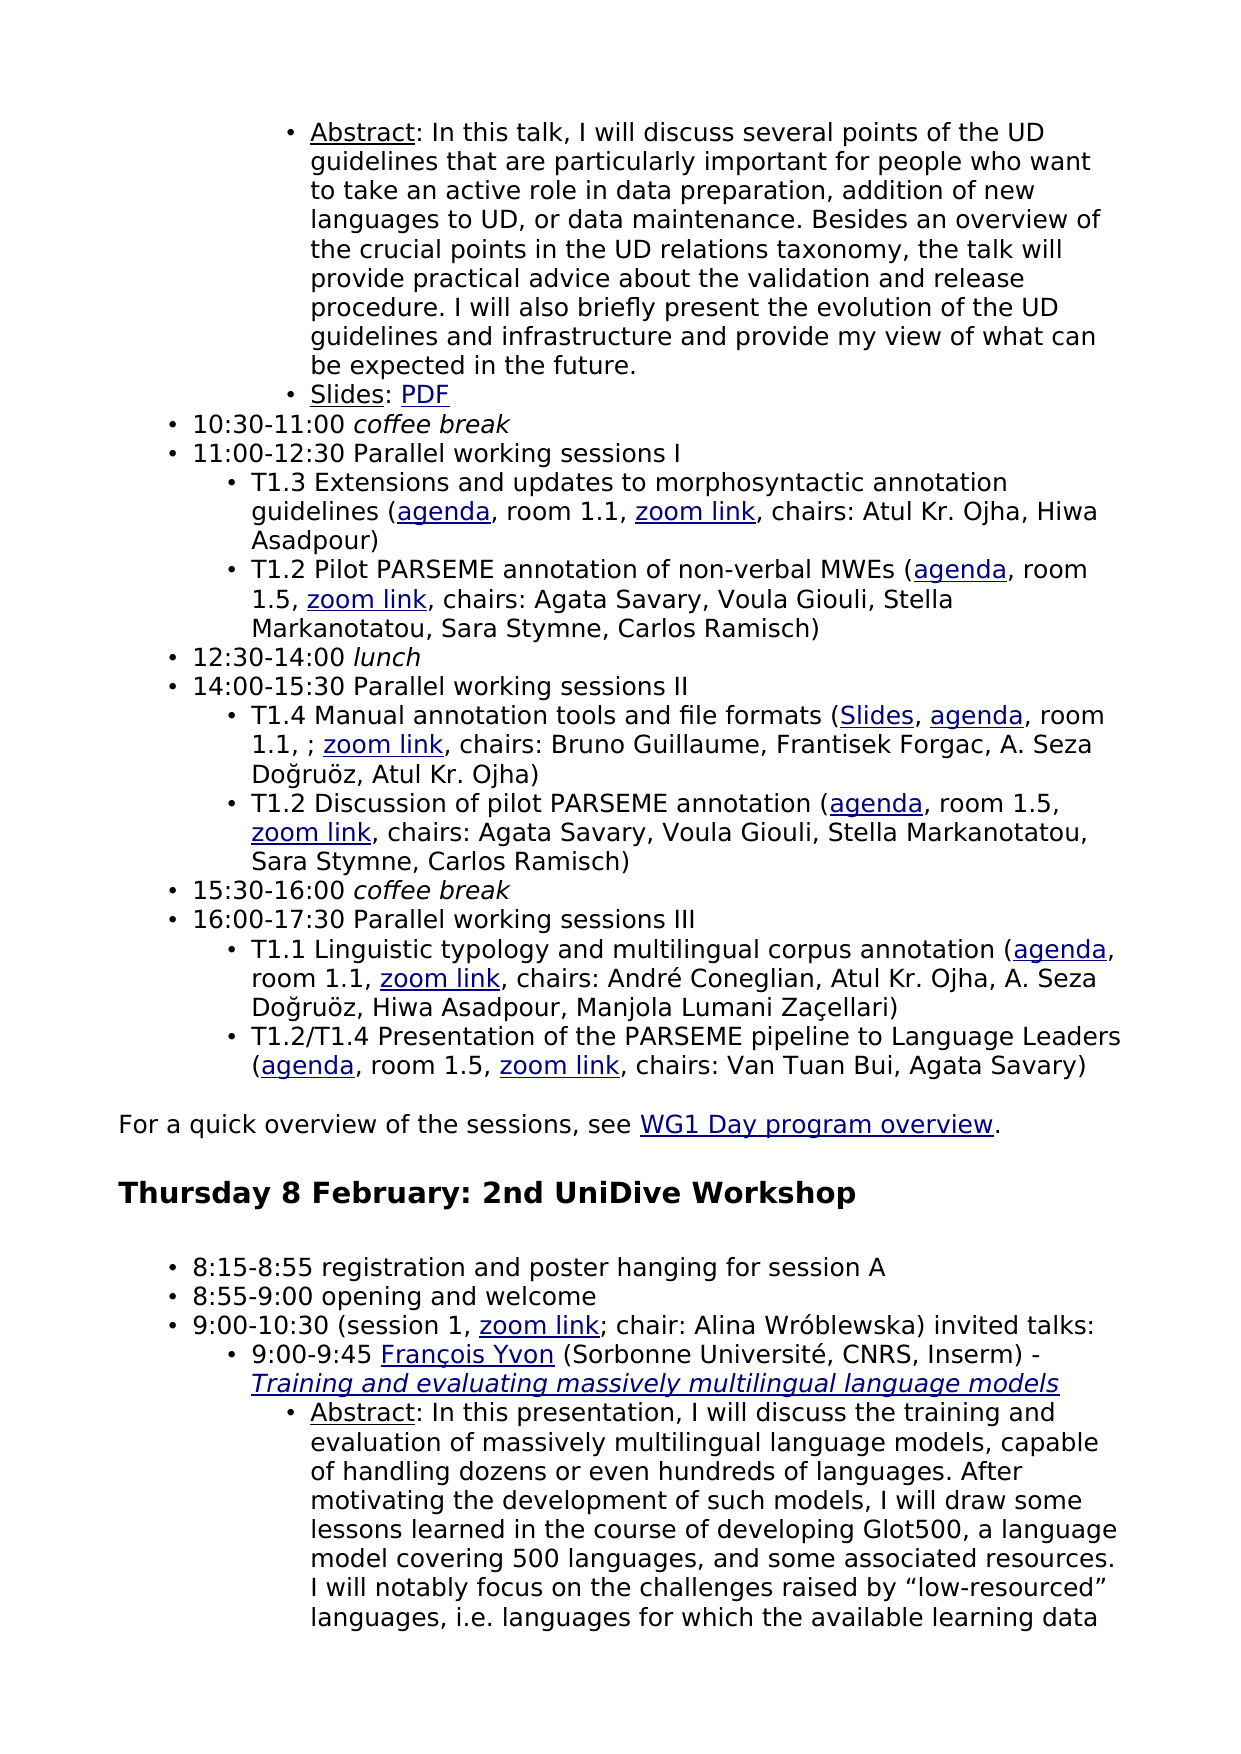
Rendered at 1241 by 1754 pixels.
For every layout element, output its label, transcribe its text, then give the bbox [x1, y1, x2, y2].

list T1.1 Linguistic typology and multilingual corpus annotation (agenda, room 1.1, zoom link, chairs: André Coneglian, Atul Kr. Ojha, A. Seza Doğruöz, Hiwa Asadpour, Manjola Lumani Zaçellari) [236, 935, 1122, 1022]
list 9:00-10:30 (session 1, zoom link; chair: Alina Wróblewska) invited talks: [177, 1311, 1122, 1340]
text For a quick overview of the sessions, see WG1 Day program overview. [118, 1110, 1122, 1139]
list 10:30-11:00 coffee break [177, 410, 1122, 439]
list Abstract: In this presentation, I will discuss the training and evaluation of massively multilingual language models, capable of handling dozens or even hundreds of languages. After motivating the development of such models, I will draw some lessons learned in the course of developing Glot500, a language model covering 500 languages, and some associated resources. I will notably focus on the challenges raised by “low-resourced” languages, i.e. languages for which the available learning data [295, 1398, 1122, 1632]
subtitle Thursday 8 February: 2nd UniDive Workshop [118, 1177, 1122, 1211]
list Slides: PDF [295, 381, 1122, 410]
list Abstract: In this talk, I will discuss several points of the UD guidelines that are particularly important for people who want to take an active role in data preparation, addition of new languages to UD, or data maintenance. Besides an overview of the crucial points in the UD relations taxonomy, the talk will provide practical advice about the validation and release procedure. I will also briefly present the evolution of the UD guidelines and infrastructure and provide my view of what can be expected in the future. [295, 118, 1122, 381]
list 14:00-15:30 Parallel working sessions II [177, 672, 1122, 701]
list T1.2 Pilot PARSEME annotation of non-verbal MWEs (agenda, room 1.5, zoom link, chairs: Agata Savary, Voula Giouli, Stella Markanotatou, Sara Stymne, Carlos Ramisch) [236, 556, 1122, 643]
list 8:55-9:00 opening and welcome [177, 1282, 1122, 1311]
list 11:00-12:30 Parallel working sessions I [177, 439, 1122, 468]
list 8:15-8:55 registration and poster hanging for session A [177, 1253, 1122, 1282]
list 15:30-16:00 coffee break [177, 876, 1122, 906]
list 16:00-17:30 Parallel working sessions III [177, 906, 1122, 935]
list T1.4 Manual annotation tools and file formats (Slides, agenda, room 1.1, ; zoom link, chairs: Bruno Guillaume, Frantisek Forgac, A. Seza Doğruöz, Atul Kr. Ojha) [236, 701, 1122, 789]
list 12:30-14:00 lunch [177, 643, 1122, 672]
list T1.2 Discussion of pilot PARSEME annotation (agenda, room 1.5, zoom link, chairs: Agata Savary, Voula Giouli, Stella Markanotatou, Sara Stymne, Carlos Ramisch) [236, 789, 1122, 876]
list 9:00-9:45 François Yvon (Sorbonne Université, CNRS, Inserm) - Training and evaluating massively multilingual language models [236, 1340, 1122, 1398]
list T1.2/T1.4 Presentation of the PARSEME pipeline to Language Leaders (agenda, room 1.5, zoom link, chairs: Van Tuan Bui, Agata Savary) [236, 1022, 1122, 1081]
list T1.3 Extensions and updates to morphosyntactic annotation guidelines (agenda, room 1.1, zoom link, chairs: Atul Kr. Ojha, Hiwa Asadpour) [236, 468, 1122, 556]
